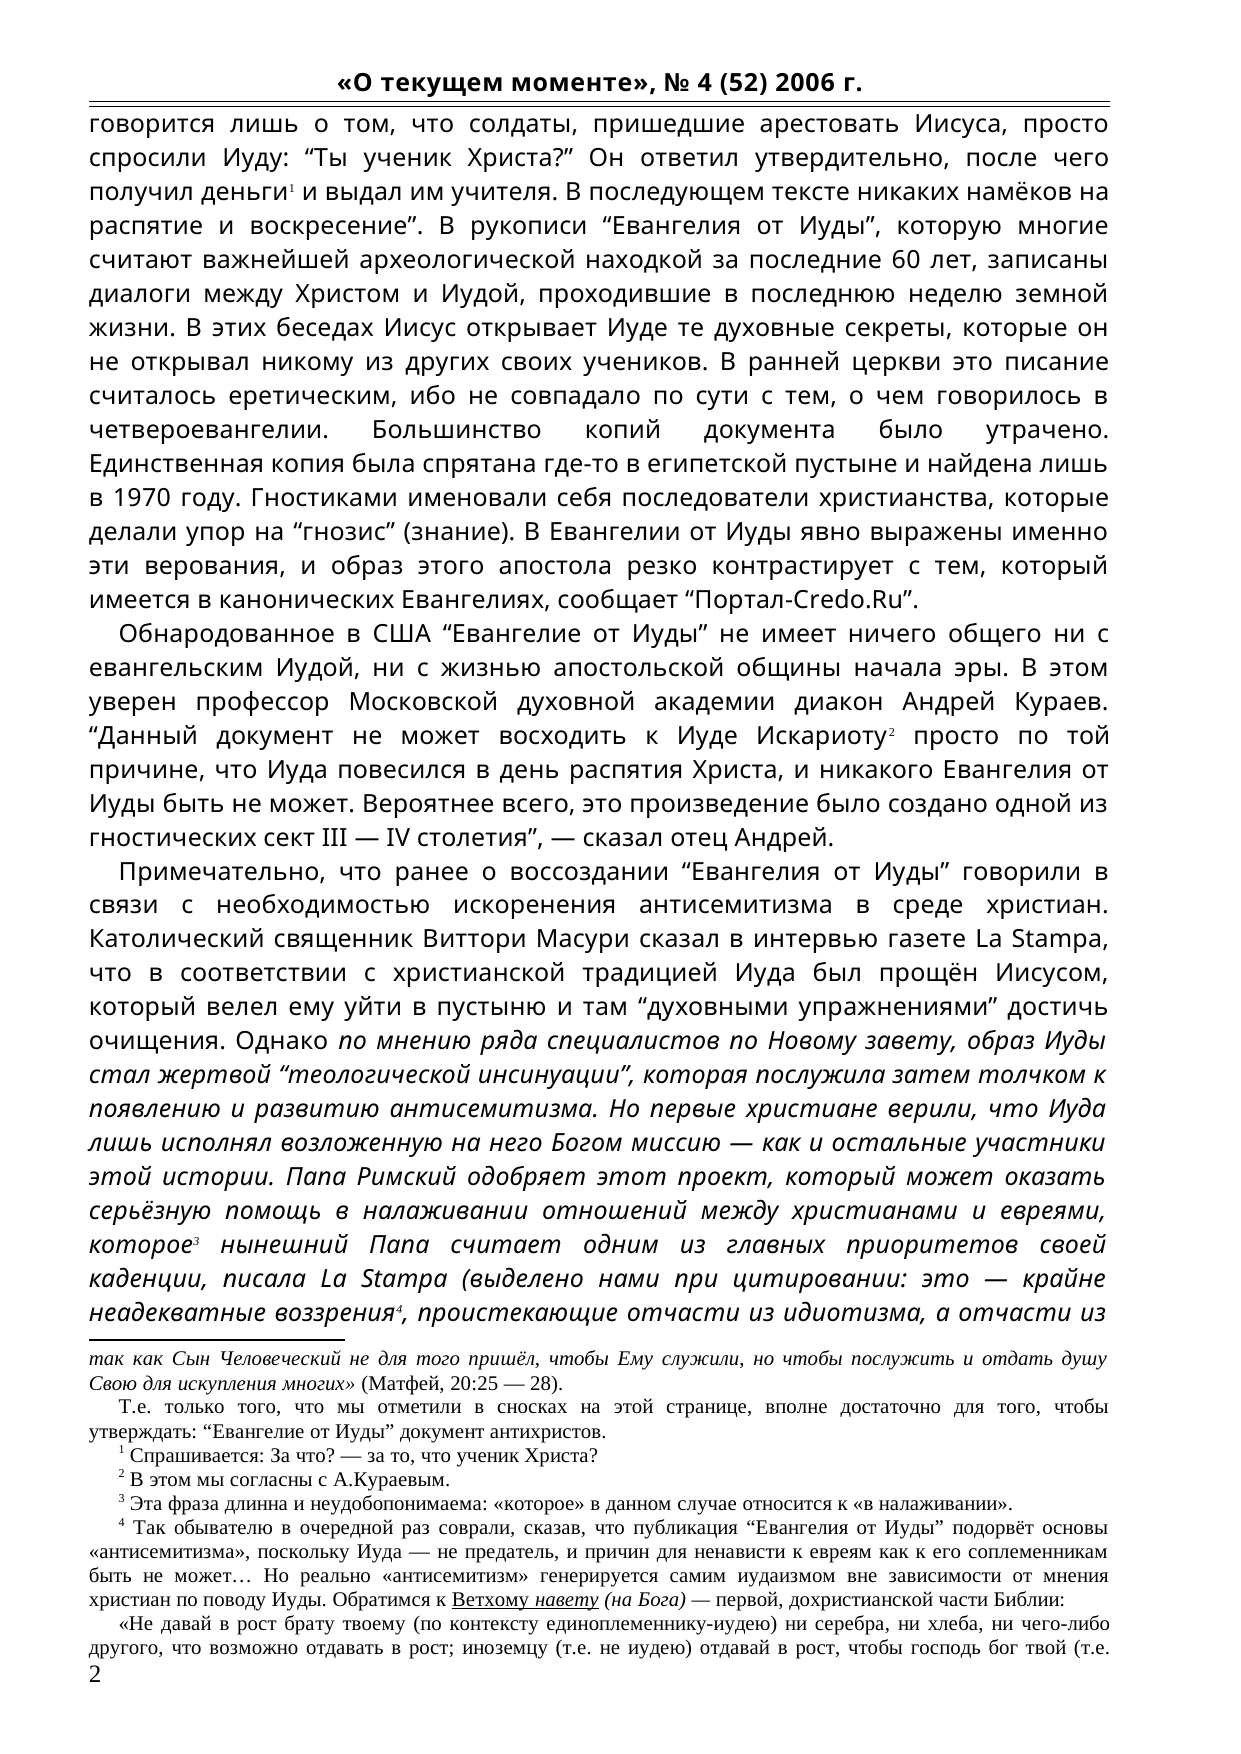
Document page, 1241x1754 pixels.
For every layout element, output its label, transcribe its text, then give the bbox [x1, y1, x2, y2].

text «Не да­вай в рост бра­ту твое­му (по кон­тек­сту еди­но­пле­мен­ни­ку-иу­дею) ни се­реб­ра, ни хле­ба, ни че­го-ли­бо дру­го­го, что воз­мож­но от­да­вать в рост; ино­зем­цу (т.е. не иу­дею) от­да­вай в рост, что­бы гос­подь бог твой (т.е. [89, 1611, 1110, 1659]
text В этом мы согласны с А.Кураевым. [89, 1467, 1110, 1491]
text Так обывателю в очередной раз соврали, сказав, что публикация “Евангелия от Иуды” подорвёт основы «антисемитизма», поскольку Иуда — не предатель, и причин для ненависти к евреям как к его соплеменникам быть не может… Но реально «антисемитизм» генерируется самим иудаизмом вне зависимости от мнения христиан по поводу Иуды. Обратимся к Ветхому навету (на Бога) — первой, дохристианской части Библии: [89, 1515, 1110, 1611]
text Спрашивается: За что? — за то, что ученик Христа? [89, 1442, 1110, 1467]
text Примечательно, что ранее о воссоздании “Евангелия от Иуды” говорили в связи с необходимостью искоренения антисемитизма в среде христиан. Католический священник Виттори Масури сказал в интервью газете La Stampa, что в соответствии с христианской традицией Иуда был прощён Иисусом, который велел ему уйти в пустыню и там “духовными упражнениями” достичь очищения. Однако по мнению ряда специалистов по Новому завету, образ Иуды стал жертвой “теологической инсинуации”, которая послужила затем толчком к появлению и развитию антисемитизма. Но первые христиане верили, что Иуда лишь исполнял возложенную на него Богом миссию — как и остальные участники этой истории. Папа Римский одобряет этот проект, который может оказать серьёзную помощь в налаживании отношений между христианами и евреями, которое нынешний Папа считает одним из главных приоритетов своей каденции, писала La Stampa (выделено нами при цитировании: это — крайне неадекватные воззрения, проистекающие отчасти из идиотизма, а отчасти из [89, 853, 1110, 1329]
text Эта фраза длинна и неудобопонимаема: «которое» в данном случае относится к «в налаживании». [89, 1491, 1110, 1515]
text так как Сын Челове­ческий не для того при­шёл, чтобы Ему служили, но чтобы послужить и отдать душу Свою для искупления многих» (Матфей, 20:25 — 28). [89, 1346, 1110, 1394]
text Обнародованное в США “Евангелие от Иуды” не имеет ничего общего ни с евангельским Иудой, ни с жизнью апостольской общины начала эры. В этом уверен профессор Московской духовной академии диакон Андрей Кураев. “Данный документ не может восходить к Иуде Искариоту просто по той причине, что Иуда повесился в день распятия Христа, и никакого Евангелия от Иуды быть не может. Вероятнее всего, это произведение было создано одной из гностических сект III — IV столетия”, — сказал отец Андрей. [89, 616, 1110, 853]
text говорится лишь о том, что солдаты, пришедшие арестовать Иисуса, просто спросили Иуду: “Ты ученик Христа?” Он ответил утвердительно, после чего получил деньги и выдал им учителя. В последующем тексте никаких намёков на распятие и воскресение”. В рукописи “Евангелия от Иуды”, которую многие считают важнейшей археологической находкой за последние 60 лет, записаны диалоги между Христом и Иудой, проходившие в последнюю неделю земной жизни. В этих беседах Иисус открывает Иуде те духовные секреты, которые он не открывал никому из других своих учеников. В ранней церкви это писание считалось еретическим, ибо не совпадало по сути с тем, о чем говорилось в четвероевангелии. Большинство копий документа было утрачено. Единственная копия была спрятана где-то в египетской пустыне и найдена лишь в 1970 году. Гностиками именовали себя последователи христианства, которые делали упор на “гнозис” (знание). В Евангелии от Иуды явно выражены именно эти верования, и образ этого апостола резко контрастирует с тем, который имеется в канонических Евангелиях, сообщает “Портал-Credo.Ru”. [89, 107, 1110, 616]
text Т.е. только того, что мы отметили в сносках на этой странице, вполне достаточно для того, чтобы утверждать: “Евангелие от Иуды” документ антихристов. [89, 1394, 1110, 1442]
